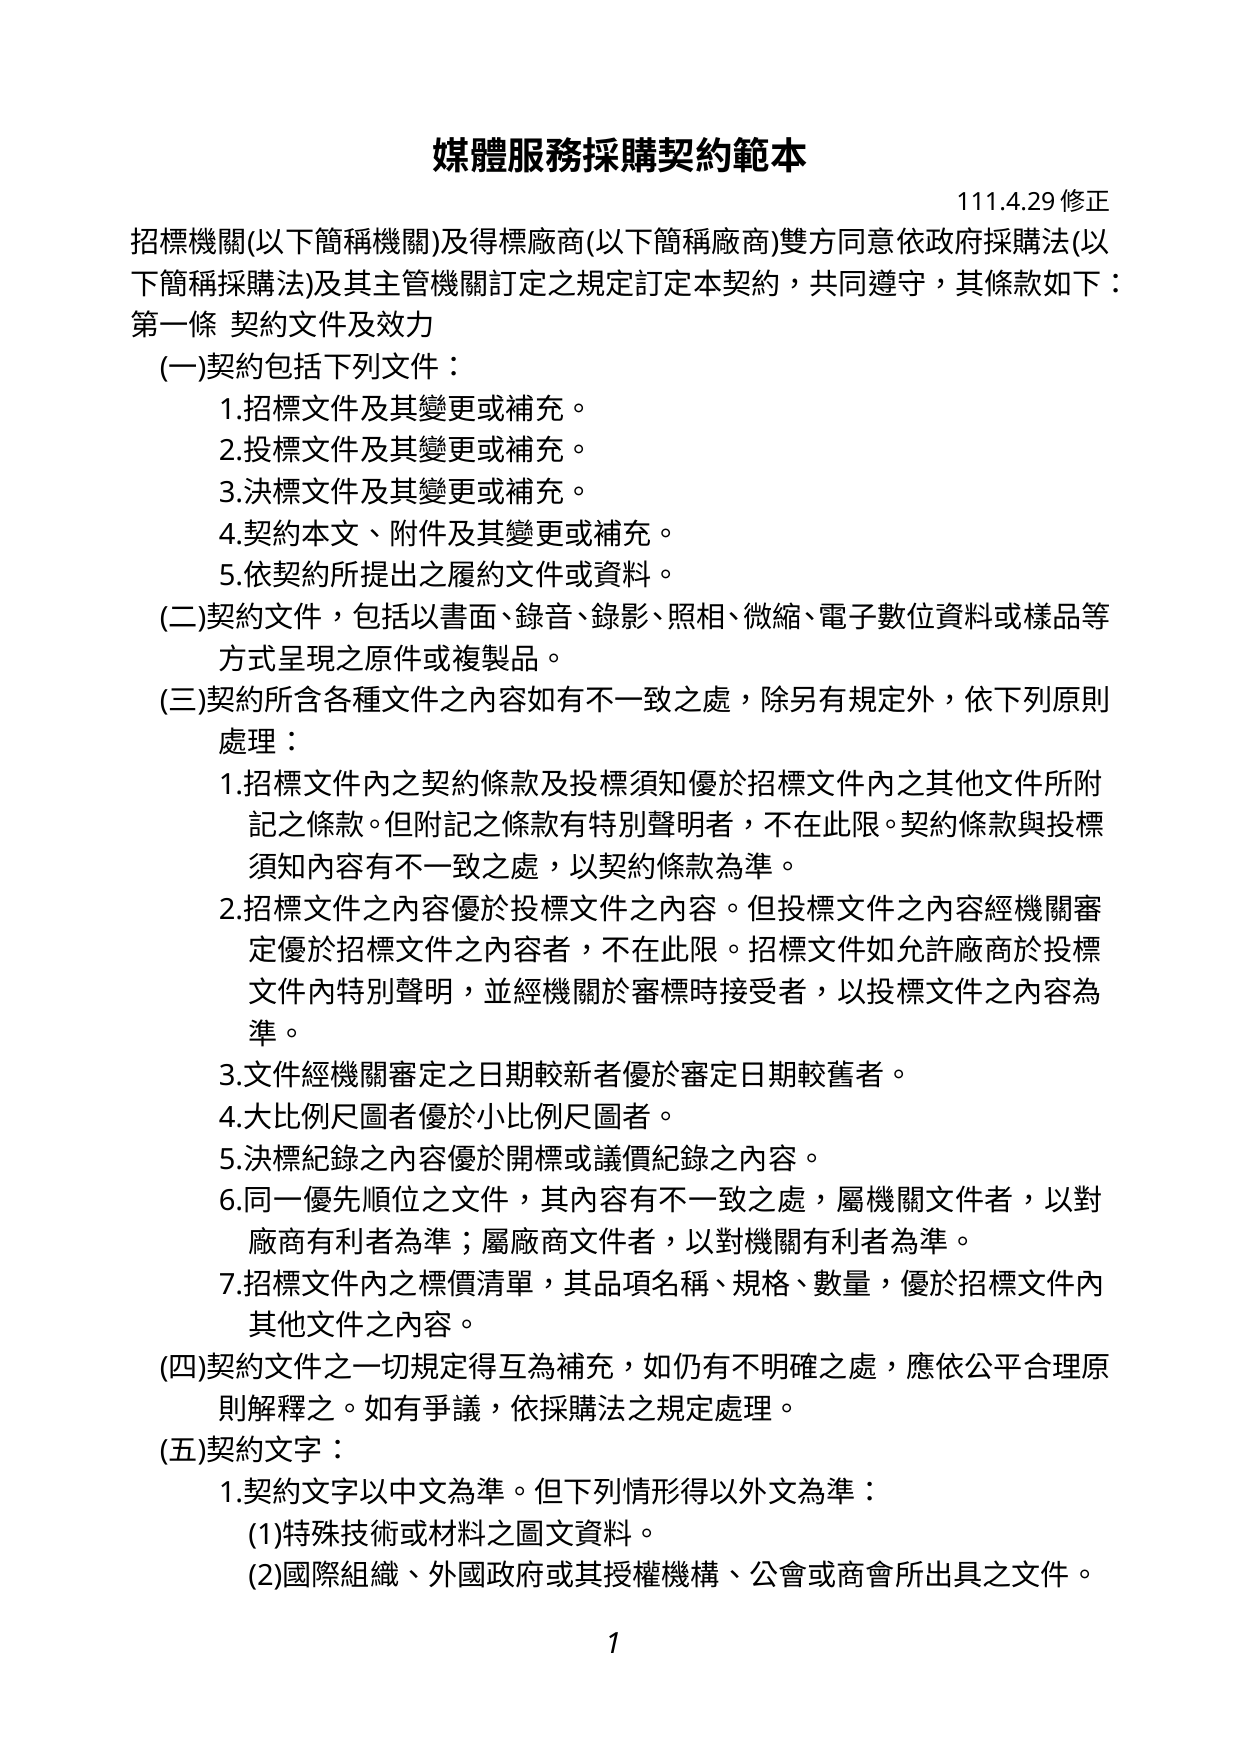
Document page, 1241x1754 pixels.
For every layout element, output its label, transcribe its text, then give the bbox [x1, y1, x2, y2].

text (四)契約文件之一切規定得互為補充，如仍有不明確之處，應依公平合理原則解釋之。如有爭議，依採購法之規定處理。 [159, 1344, 1110, 1427]
text 3.決標文件及其變更或補充。 [218, 469, 1104, 511]
text (1)特殊技術或材料之圖文資料。 [248, 1511, 1110, 1552]
text 111.4.29修正 [130, 177, 1110, 219]
text 1.契約文字以中文為準。但下列情形得以外文為準： [218, 1469, 1104, 1511]
text 招標機關(以下簡稱機關)及得標廠商(以下簡稱廠商)雙方同意依政府採購法(以下簡稱採購法)及其主管機關訂定之規定訂定本契約，共同遵守，其條款如下： [130, 219, 1110, 302]
text (一)契約包括下列文件： [159, 344, 1110, 386]
text 1.招標文件內之契約條款及投標須知優於招標文件內之其他文件所附記之條款。但附記之條款有特別聲明者，不在此限。契約條款與投標須知內容有不一致之處，以契約條款為準。 [218, 761, 1104, 886]
text 4.契約本文、附件及其變更或補充。 [218, 511, 1104, 552]
text 4.大比例尺圖者優於小比例尺圖者。 [218, 1094, 1104, 1136]
text 媒體服務採購契約範本 [130, 136, 1110, 177]
text (五)契約文字： [159, 1427, 1110, 1469]
text 3.文件經機關審定之日期較新者優於審定日期較舊者。 [218, 1052, 1104, 1094]
text 2.招標文件之內容優於投標文件之內容。但投標文件之內容經機關審定優於招標文件之內容者，不在此限。招標文件如允許廠商於投標文件內特別聲明，並經機關於審標時接受者，以投標文件之內容為準。 [218, 886, 1104, 1052]
text (2)國際組織、外國政府或其授權機構、公會或商會所出具之文件。 [248, 1552, 1110, 1594]
text (三)契約所含各種文件之內容如有不一致之處，除另有規定外，依下列原則處理： [159, 677, 1110, 761]
text 2.投標文件及其變更或補充。 [218, 427, 1104, 469]
text 第一條 契約文件及效力 [130, 302, 1110, 344]
text 7.招標文件內之標價清單，其品項名稱、規格、數量，優於招標文件內其他文件之內容。 [218, 1261, 1104, 1344]
text 6.同一優先順位之文件，其內容有不一致之處，屬機關文件者，以對廠商有利者為準；屬廠商文件者，以對機關有利者為準。 [218, 1177, 1104, 1261]
text 1.招標文件及其變更或補充。 [218, 386, 1104, 427]
text 5.依契約所提出之履約文件或資料。 [218, 552, 1104, 594]
text (二)契約文件，包括以書面、錄音、錄影、照相、微縮、電子數位資料或樣品等方式呈現之原件或複製品。 [159, 594, 1110, 677]
text 5.決標紀錄之內容優於開標或議價紀錄之內容。 [218, 1136, 1104, 1177]
